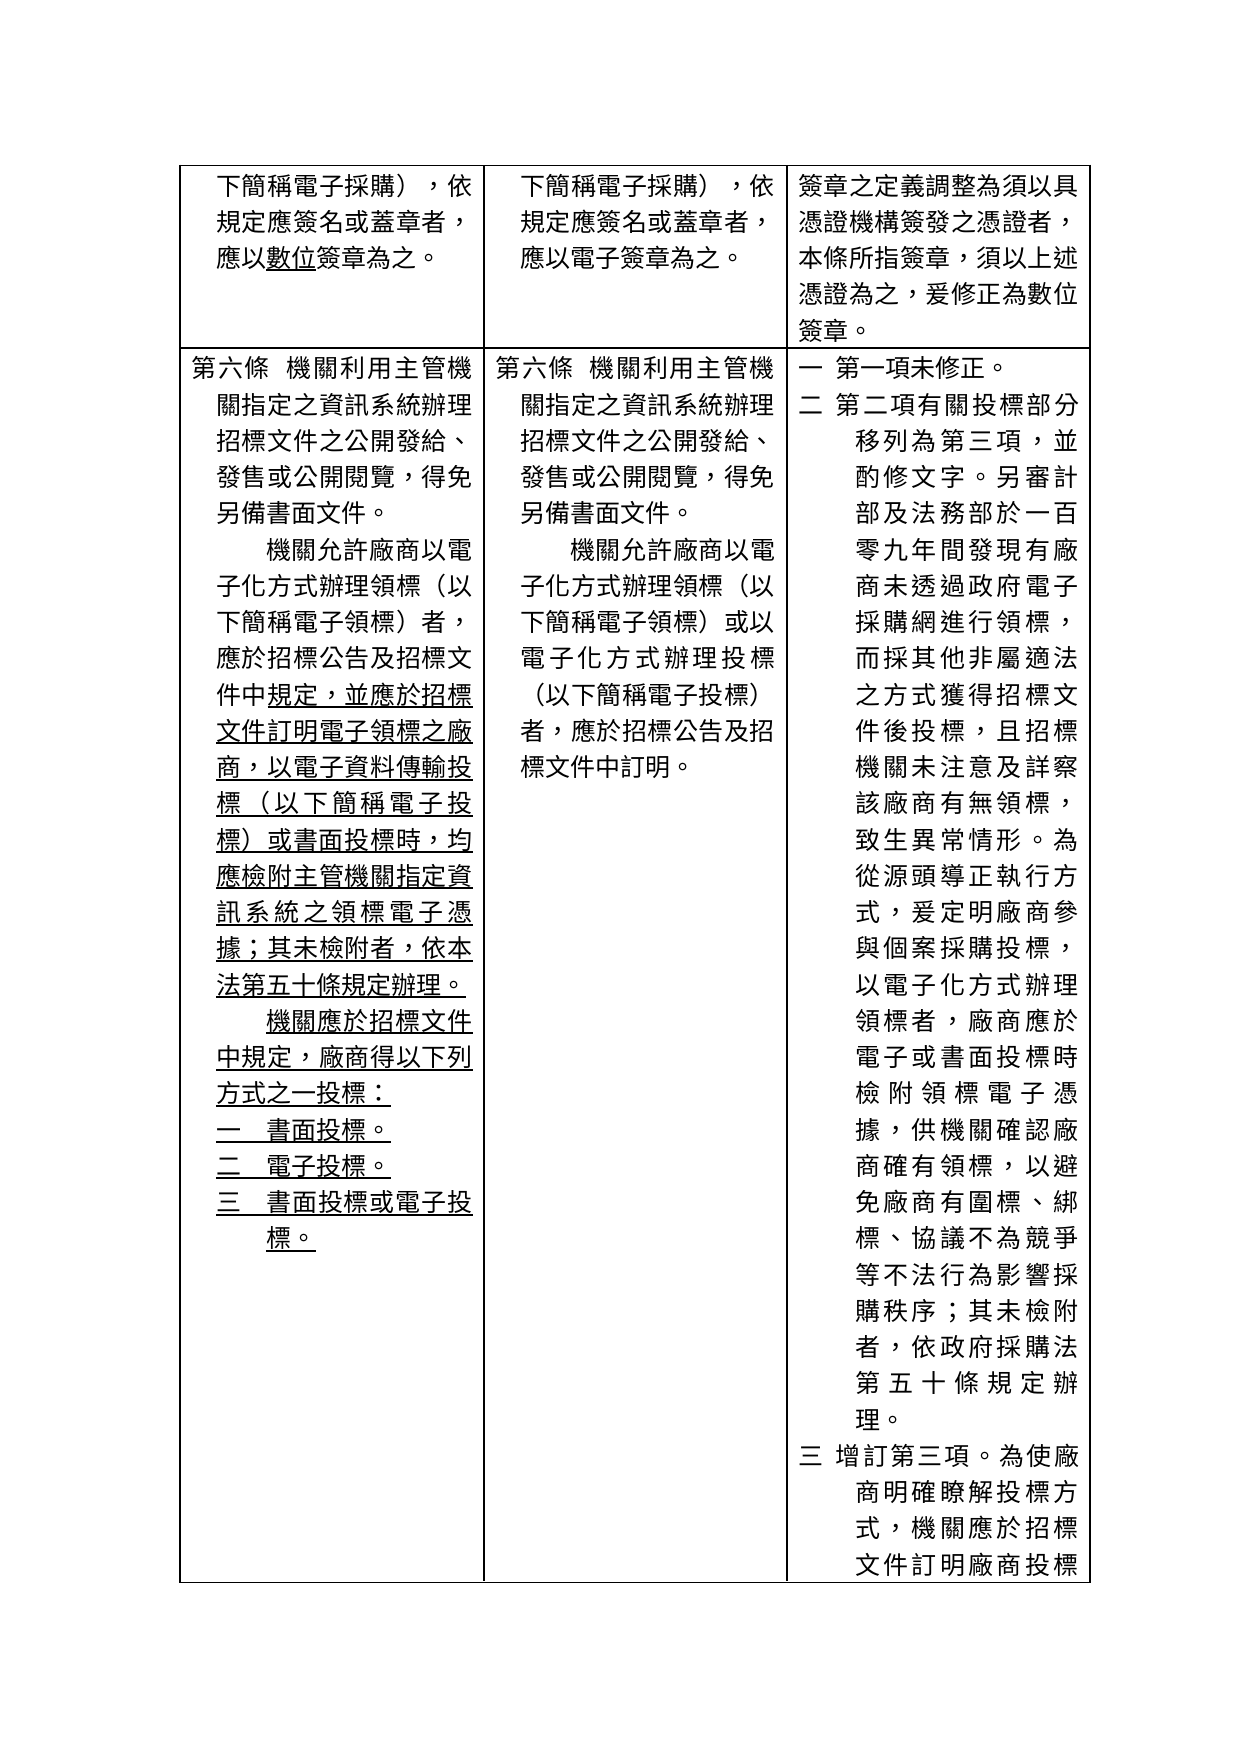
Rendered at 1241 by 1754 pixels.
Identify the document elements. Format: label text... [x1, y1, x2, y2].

table_cell 簽章之定義調整為須以具憑證機構簽發之憑證者，本條所指簽章，須以上述憑證為之，爰修正為數位簽章。 [788, 166, 1089, 347]
table_cell 第六條 機關利用主管機關指定之資訊系統辦理招標文件之公開發給、發售或公開閱覽，得免另備書面文件。 機關允許廠商以電子化方式辦理領標（以下簡稱電子領標）者，應於招標公告及招標文件中規定，並應於招標文件訂明電子領標之廠商，以電子資料傳輸投標（以下簡稱電子投標）或書面投標時，均應檢附主管機關指定資訊系統之領標電子憑據；其未檢附者，依本法第五十條規定辦理。 機關應於招標文件中規定，廠商得以下列方式之一投標： 書面投標。 電子投標。 書面投標或電子投標。 [181, 349, 483, 1581]
table_cell 下簡稱電子採購），依規定應簽名或蓋章者，應以電子簽章為之。 [485, 166, 786, 347]
table_cell 下簡稱電子採購），依規定應簽名或蓋章者，應以數位簽章為之。 [181, 166, 483, 347]
table_cell 第一項未修正。 第二項有關投標部分移列為第三項，並酌修文字。另審計部及法務部於一百零九年間發現有廠商未透過政府電子採購網進行領標，而採其他非屬適法之方式獲得招標文件後投標，且招標機關未注意及詳察該廠商有無領標，致生異常情形。為從源頭導正執行方式，爰定明廠商參與個案採購投標，以電子化方式辦理領標者，廠商應於電子或書面投標時檢附領標電子憑據，供機關確認廠商確有領標，以避免廠商有圍標、綁標、協議不為競爭等不法行為影響採購秩序；其未檢附者，依政府採購法第五十條規定辦理。 增訂第三項。為使廠商明確瞭解投標方式，機關應於招標文件訂明廠商投標方式。 [788, 349, 1089, 1581]
table_cell 第六條 機關利用主管機關指定之資訊系統辦理招標文件之公開發給、發售或公開閱覽，得免另備書面文件。 機關允許廠商以電子化方式辦理領標（以下簡稱電子領標）或以電子化方式辦理投標（以下簡稱電子投標）者，應於招標公告及招標文件中訂明。 [485, 349, 786, 1581]
